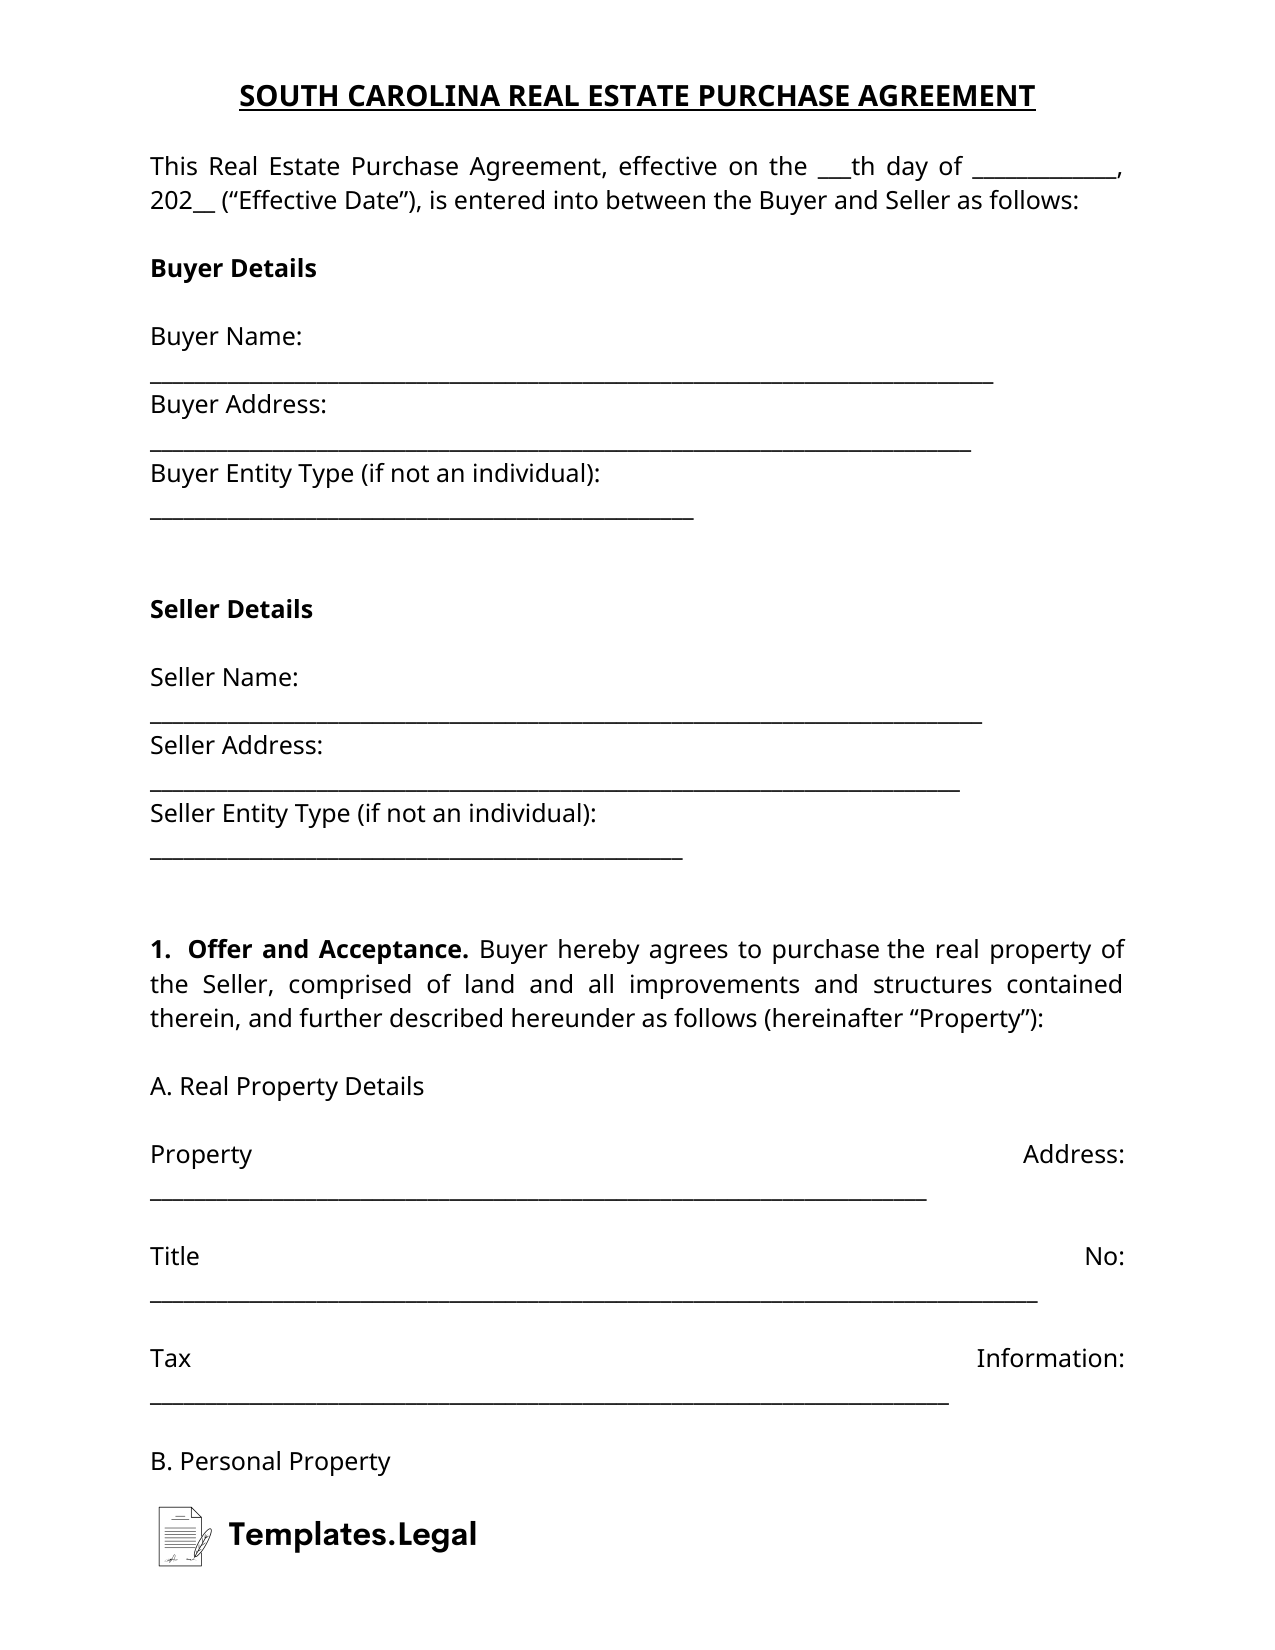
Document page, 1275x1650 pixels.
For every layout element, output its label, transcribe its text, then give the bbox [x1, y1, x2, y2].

text 1. Offer and Acceptance. Buyer hereby agrees to purchase the real property of the Seller, comprised of land and all improvements and structures contained therein, and further described hereunder as follows (hereinafter “Property”): [150, 932, 1125, 1034]
text SOUTH CAROLINA REAL ESTATE PURCHASE AGREEMENT [150, 75, 1125, 115]
text Seller Details [150, 592, 1125, 626]
text Buyer Details [150, 251, 1125, 285]
text Buyer Entity Type (if not an individual): _________________________________________________ [150, 455, 1125, 523]
text A. Real Property Details [150, 1068, 1125, 1102]
text Seller Name: ___________________________________________________________________________ [150, 660, 1125, 728]
text Seller Entity Type (if not an individual): ________________________________________________ [150, 796, 1125, 864]
text Buyer Name: ____________________________________________________________________________ [150, 319, 1125, 387]
text Tax Information: ________________________________________________________________________ [150, 1341, 1125, 1409]
text This Real Estate Purchase Agreement, effective on the ___th day of _____________, 202__ (“Effective Date”), is entered into between the Buyer and Seller as follows: [150, 149, 1125, 217]
text Property Address: ______________________________________________________________________ [150, 1137, 1125, 1205]
text Seller Address: _________________________________________________________________________ [150, 728, 1125, 796]
text Buyer Address: __________________________________________________________________________ [150, 387, 1125, 455]
text B. Personal Property [150, 1443, 1125, 1477]
text Title No: ________________________________________________________________________________ [150, 1239, 1125, 1307]
